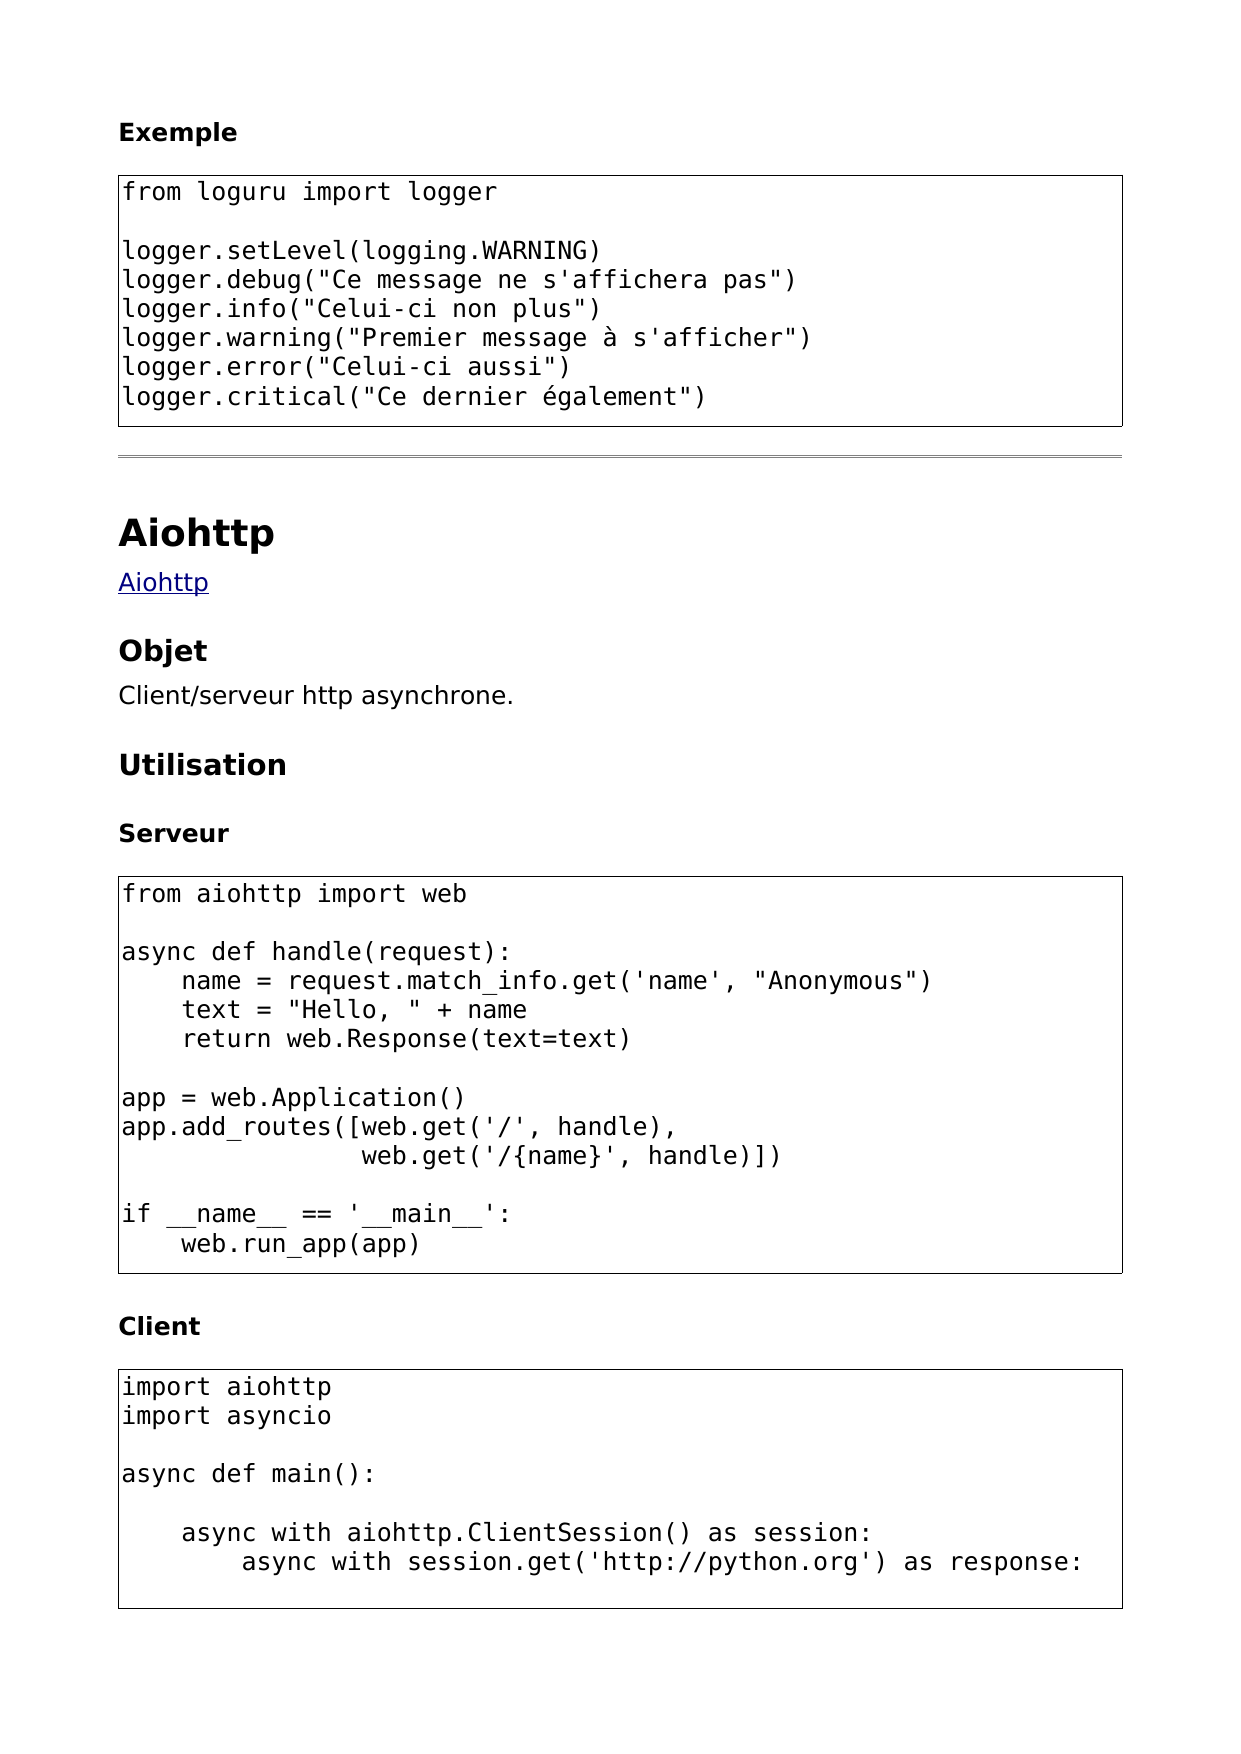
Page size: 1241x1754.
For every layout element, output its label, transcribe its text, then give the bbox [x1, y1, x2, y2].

text Client/serveur http asynchrone. [118, 681, 1122, 710]
subtitle Aiohttp [118, 512, 1122, 556]
text Aiohttp [118, 568, 1122, 597]
subtitle Exemple [118, 118, 1122, 147]
table_header from loguru import logger logger.setLevel(logging.WARNING) logger.debug("Ce message ne s'affichera pas") logger.info("Celui-ci non plus") logger.warning("Premier message à s'afficher") logger.error("Celui-ci aussi") logger.critical("Ce dernier également") [119, 176, 1122, 426]
table_header import aiohttp import asyncio async def main(): async with aiohttp.ClientSession() as session: async with session.get('http://python.org') as response: [119, 1370, 1122, 1608]
subtitle Objet [118, 635, 1122, 669]
subtitle Client [118, 1312, 1122, 1342]
table_header from aiohttp import web async def handle(request): name = request.match_info.get('name', "Anonymous") text = "Hello, " + name return web.Response(text=text) app = web.Application() app.add_routes([web.get('/', handle), web.get('/{name}', handle)]) if __name__ == '__main__': web.run_app(app) [119, 877, 1122, 1273]
subtitle Serveur [118, 819, 1122, 848]
subtitle Utilisation [118, 748, 1122, 782]
